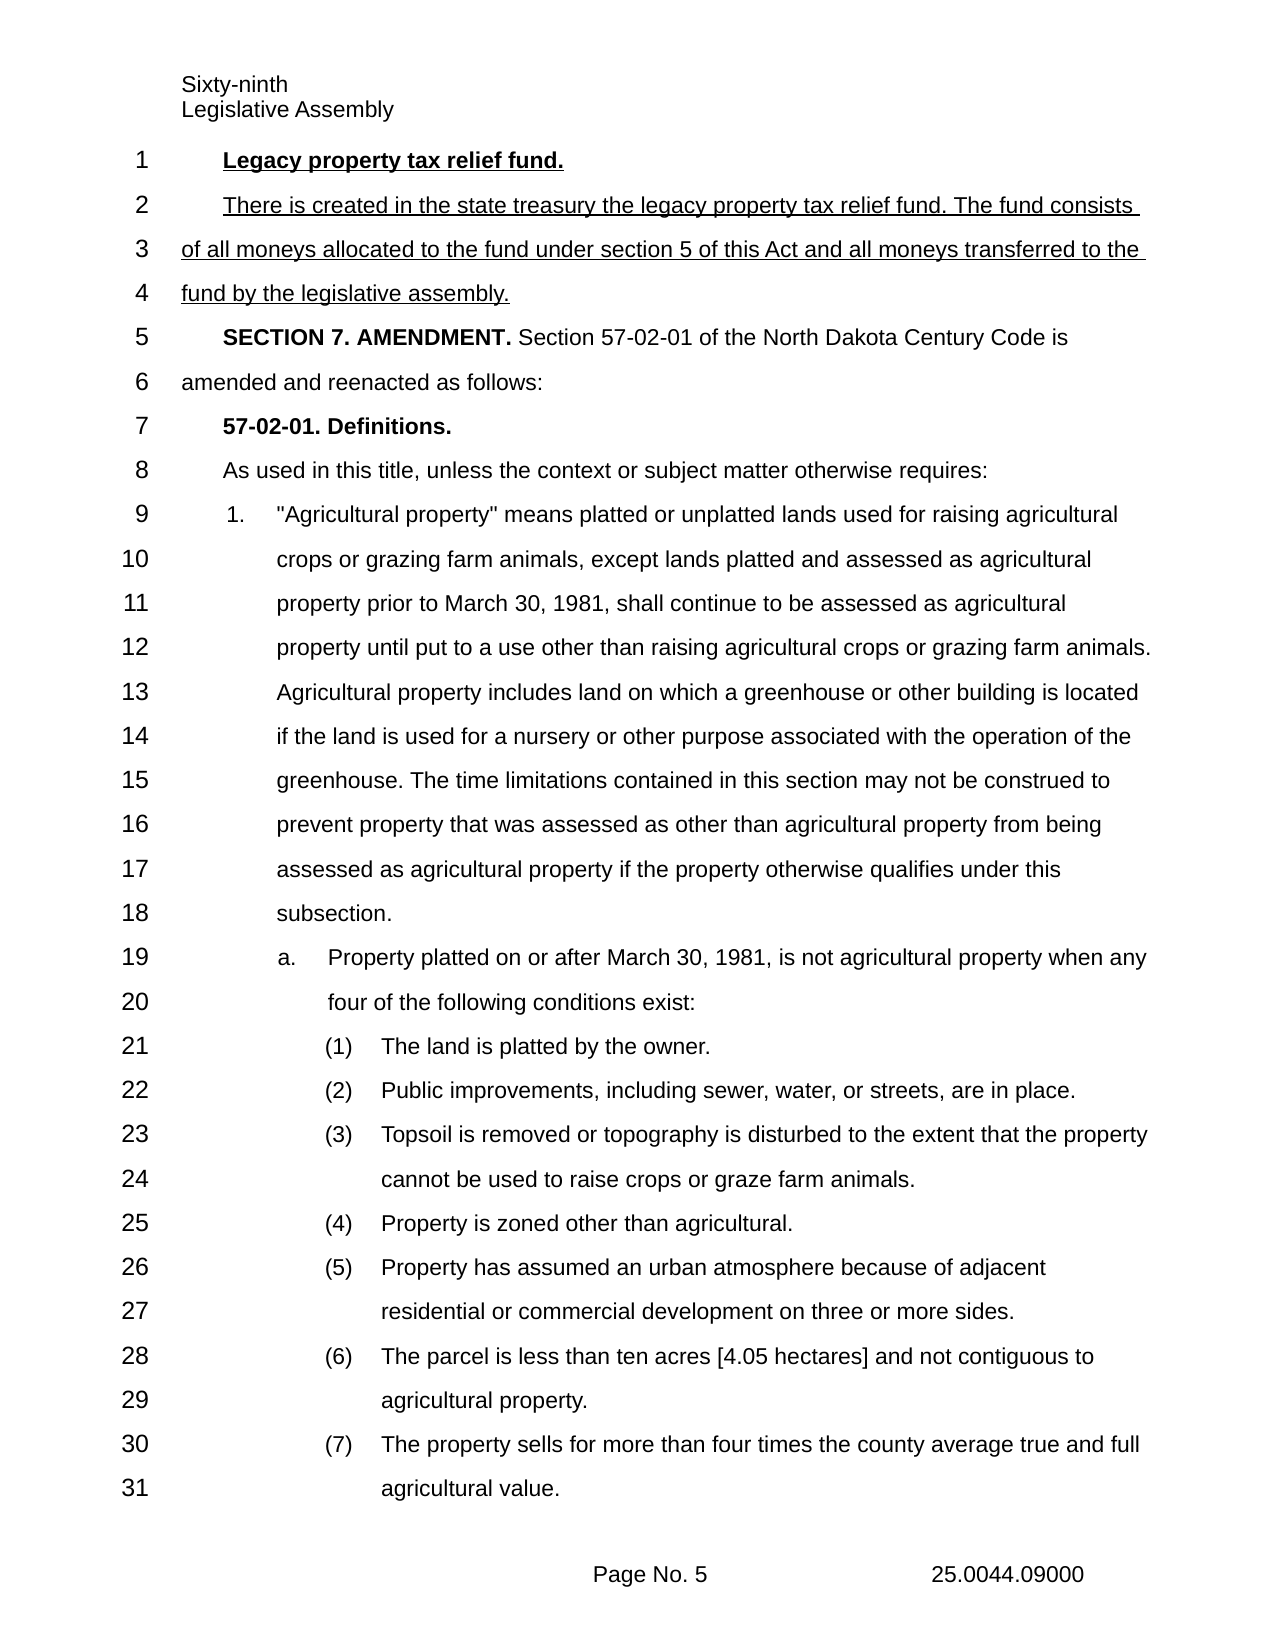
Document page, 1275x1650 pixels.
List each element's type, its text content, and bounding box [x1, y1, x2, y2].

text (7) The property sells for more than four times the county average true and full agricultural value. [181, 1417, 1154, 1506]
text SECTION 7. AMENDMENT. Section 57‑02‑01 of the North Dakota Century Code is amended and reenacted as follows: [181, 310, 1154, 399]
text (1) The land is platted by the owner. [181, 1019, 1154, 1063]
text (4) Property is zoned other than agricultural. [181, 1196, 1154, 1240]
text (3) Topsoil is removed or topography is disturbed to the extent that the property cannot be used to raise crops or graze farm animals. [181, 1107, 1154, 1196]
text 1. "Agricultural property" means platted or unplatted lands used for raising agricultural crops or grazing farm animals, except lands platted and assessed as agricultural property prior to March 30, 1981, shall continue to be assessed as agricultural property until put to a use other than raising agricultural crops or grazing farm animals. Agricultural property includes land on which a greenhouse or other building is located if the land is used for a nursery or other purpose associated with the operation of the greenhouse. The time limitations contained in this section may not be construed to prevent property that was assessed as other than agricultural property from being assessed as agricultural property if the property otherwise qualifies under this subsection. [181, 487, 1154, 930]
text As used in this title, unless the context or subject matter otherwise requires: [181, 443, 1154, 487]
subtitle 57‑02‑01. Definitions. [181, 399, 1154, 443]
text (5) Property has assumed an urban atmosphere because of adjacent residential or commercial development on three or more sides. [181, 1240, 1154, 1329]
text (2) Public improvements, including sewer, water, or streets, are in place. [181, 1063, 1154, 1107]
text a. Property platted on or after March 30, 1981, is not agricultural property when any four of the following conditions exist: [181, 930, 1154, 1019]
subtitle Legacy property tax relief fund. [181, 133, 1154, 178]
text There is created in the state treasury the legacy property tax relief fund. The fund consists of all moneys allocated to the fund under section 5 of this Act and all moneys transferred to the fund by the legislative assembly. [181, 178, 1154, 310]
text (6) The parcel is less than ten acres [4.05 hectares] and not contiguous to agricultural property. [181, 1329, 1154, 1417]
